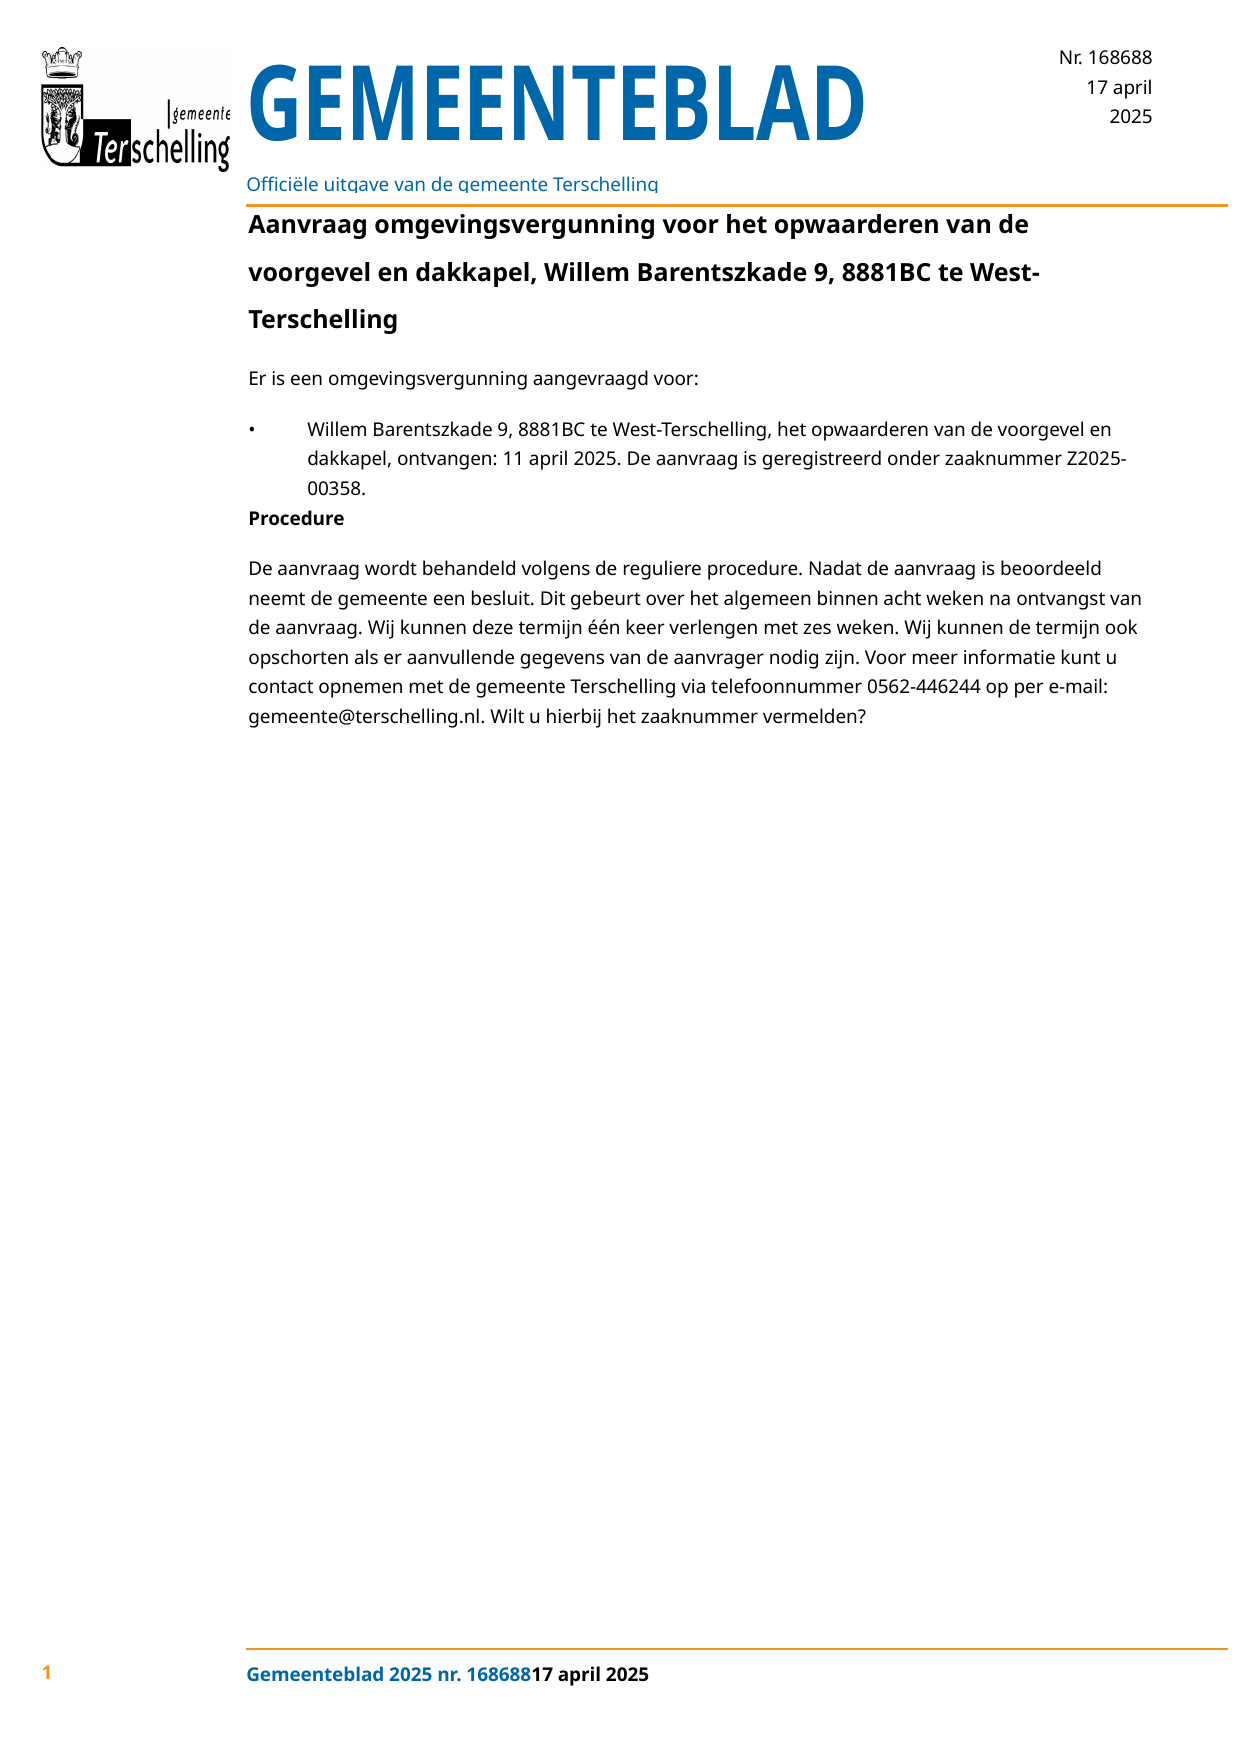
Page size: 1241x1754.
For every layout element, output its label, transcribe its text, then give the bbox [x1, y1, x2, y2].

picture [41, 47, 231, 172]
text Aanvraag omgevingsvergunning voor het opwaarderen van de voorgevel en dakkapel, Willem Barentszkade 9, 8881BC te West-Terschelling [248, 207, 1152, 336]
text De aanvraag wordt behandeld volgens de reguliere procedure. Nadat de aanvraag is beoordeeld neemt de gemeente een besluit. Dit gebeurt over het algemeen binnen acht weken na ontvangst van de aanvraag. Wij kunnen deze termijn één keer verlengen met zes weken. Wij kunnen de termijn ook opschorten als er aanvullende gegevens van de aanvrager nodig zijn. Voor meer informatie kunt u contact opnemen met de gemeente Terschelling via telefoonnummer 0562-446244 op per e-mail: gemeente@terschelling.nl. Wilt u hierbij het zaaknummer vermelden? [248, 555, 1152, 729]
text Er is een omgevingsvergunning aangevraagd voor: [248, 366, 1152, 391]
text Procedure [248, 505, 1152, 530]
list Willem Barentszkade 9, 8881BC te West-Terschelling, het opwaarderen van de voorgevel en dakkapel, ontvangen: 11 april 2025. De aanvraag is geregistreerd onder zaaknummer Z2025-00358. [248, 416, 1152, 501]
